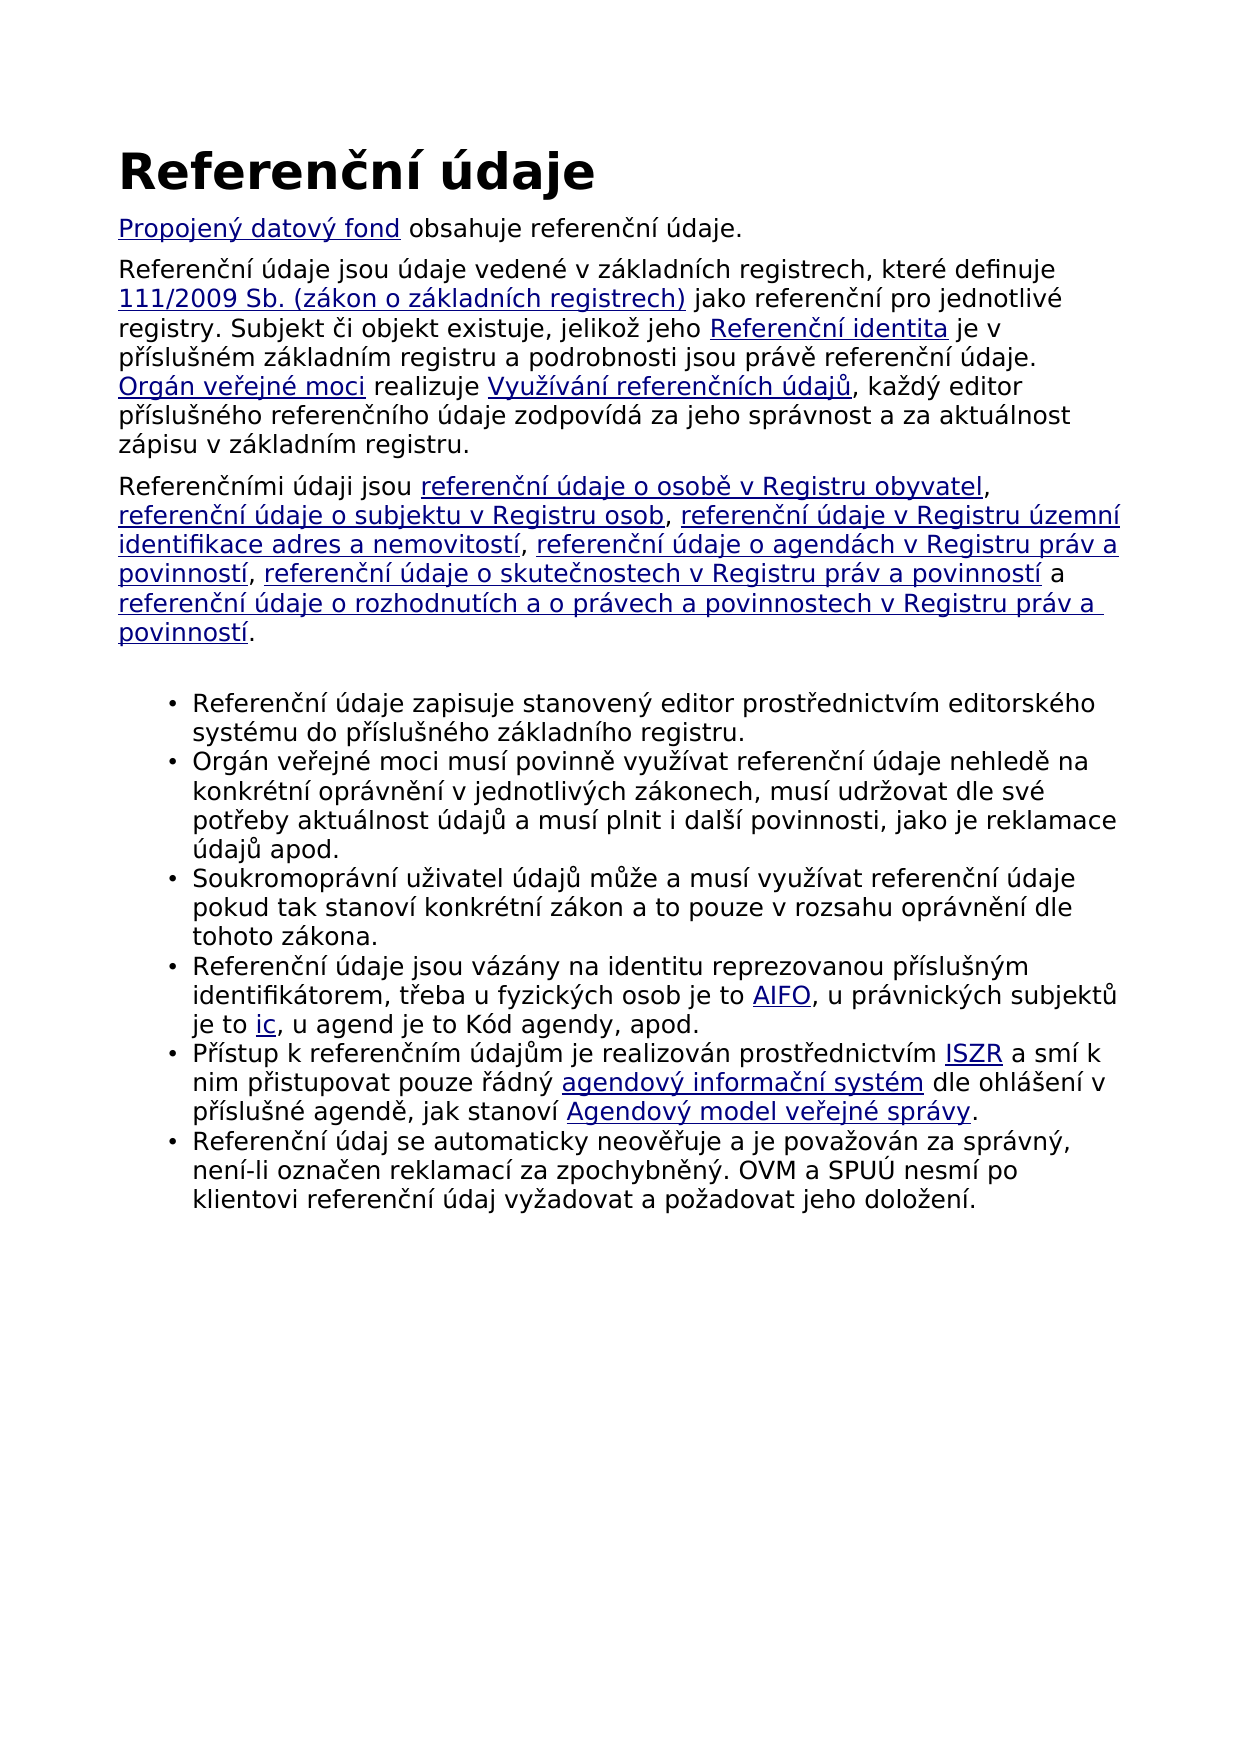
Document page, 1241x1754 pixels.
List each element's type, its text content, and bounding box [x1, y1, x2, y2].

list Referenční údaj se automaticky neověřuje a je považován za správný, není-li označen reklamací za zpochybněný. OVM a SPUÚ nesmí po klientovi referenční údaj vyžadovat a požadovat jeho doložení. [177, 1127, 1122, 1214]
list Referenční údaje zapisuje stanovený editor prostřednictvím editorského systému do příslušného základního registru. [177, 689, 1122, 747]
text Referenční údaje jsou údaje vedené v základních registrech, které definuje 111/2009 Sb. (zákon o základních registrech) jako referenční pro jednotlivé registry. Subjekt či objekt existuje, jelikož jeho Referenční identita je v příslušném základním registru a podrobnosti jsou právě referenční údaje. Orgán veřejné moci realizuje Využívání referenčních údajů, každý editor příslušného referenčního údaje zodpovídá za jeho správnost a za aktuálnost zápisu v základním registru. [118, 256, 1122, 460]
text Referenčními údaji jsou referenční údaje o osobě v Registru obyvatel, referenční údaje o subjektu v Registru osob, referenční údaje v Registru územní identifikace adres a nemovitostí, referenční údaje o agendách v Registru práv a povinností, referenční údaje o skutečnostech v Registru práv a povinností a referenční údaje o rozhodnutích a o právech a povinnostech v Registru práv a povinností. [118, 472, 1122, 647]
list Soukromoprávní uživatel údajů může a musí využívat referenční údaje pokud tak stanoví konkrétní zákon a to pouze v rozsahu oprávnění dle tohoto zákona. [177, 864, 1122, 952]
subtitle Referenční údaje [118, 143, 1122, 201]
text Propojený datový fond obsahuje referenční údaje. [118, 214, 1122, 243]
list Přístup k referenčním údajům je realizován prostřednictvím ISZR a smí k nim přistupovat pouze řádný agendový informační systém dle ohlášení v příslušné agendě, jak stanoví Agendový model veřejné správy. [177, 1039, 1122, 1127]
list Referenční údaje jsou vázány na identitu reprezovanou příslušným identifikátorem, třeba u fyzických osob je to AIFO, u právnických subjektů je to ic, u agend je to Kód agendy, apod. [177, 952, 1122, 1039]
list Orgán veřejné moci musí povinně využívat referenční údaje nehledě na konkrétní oprávnění v jednotlivých zákonech, musí udržovat dle své potřeby aktuálnost údajů a musí plnit i další povinnosti, jako je reklamace údajů apod. [177, 747, 1122, 864]
